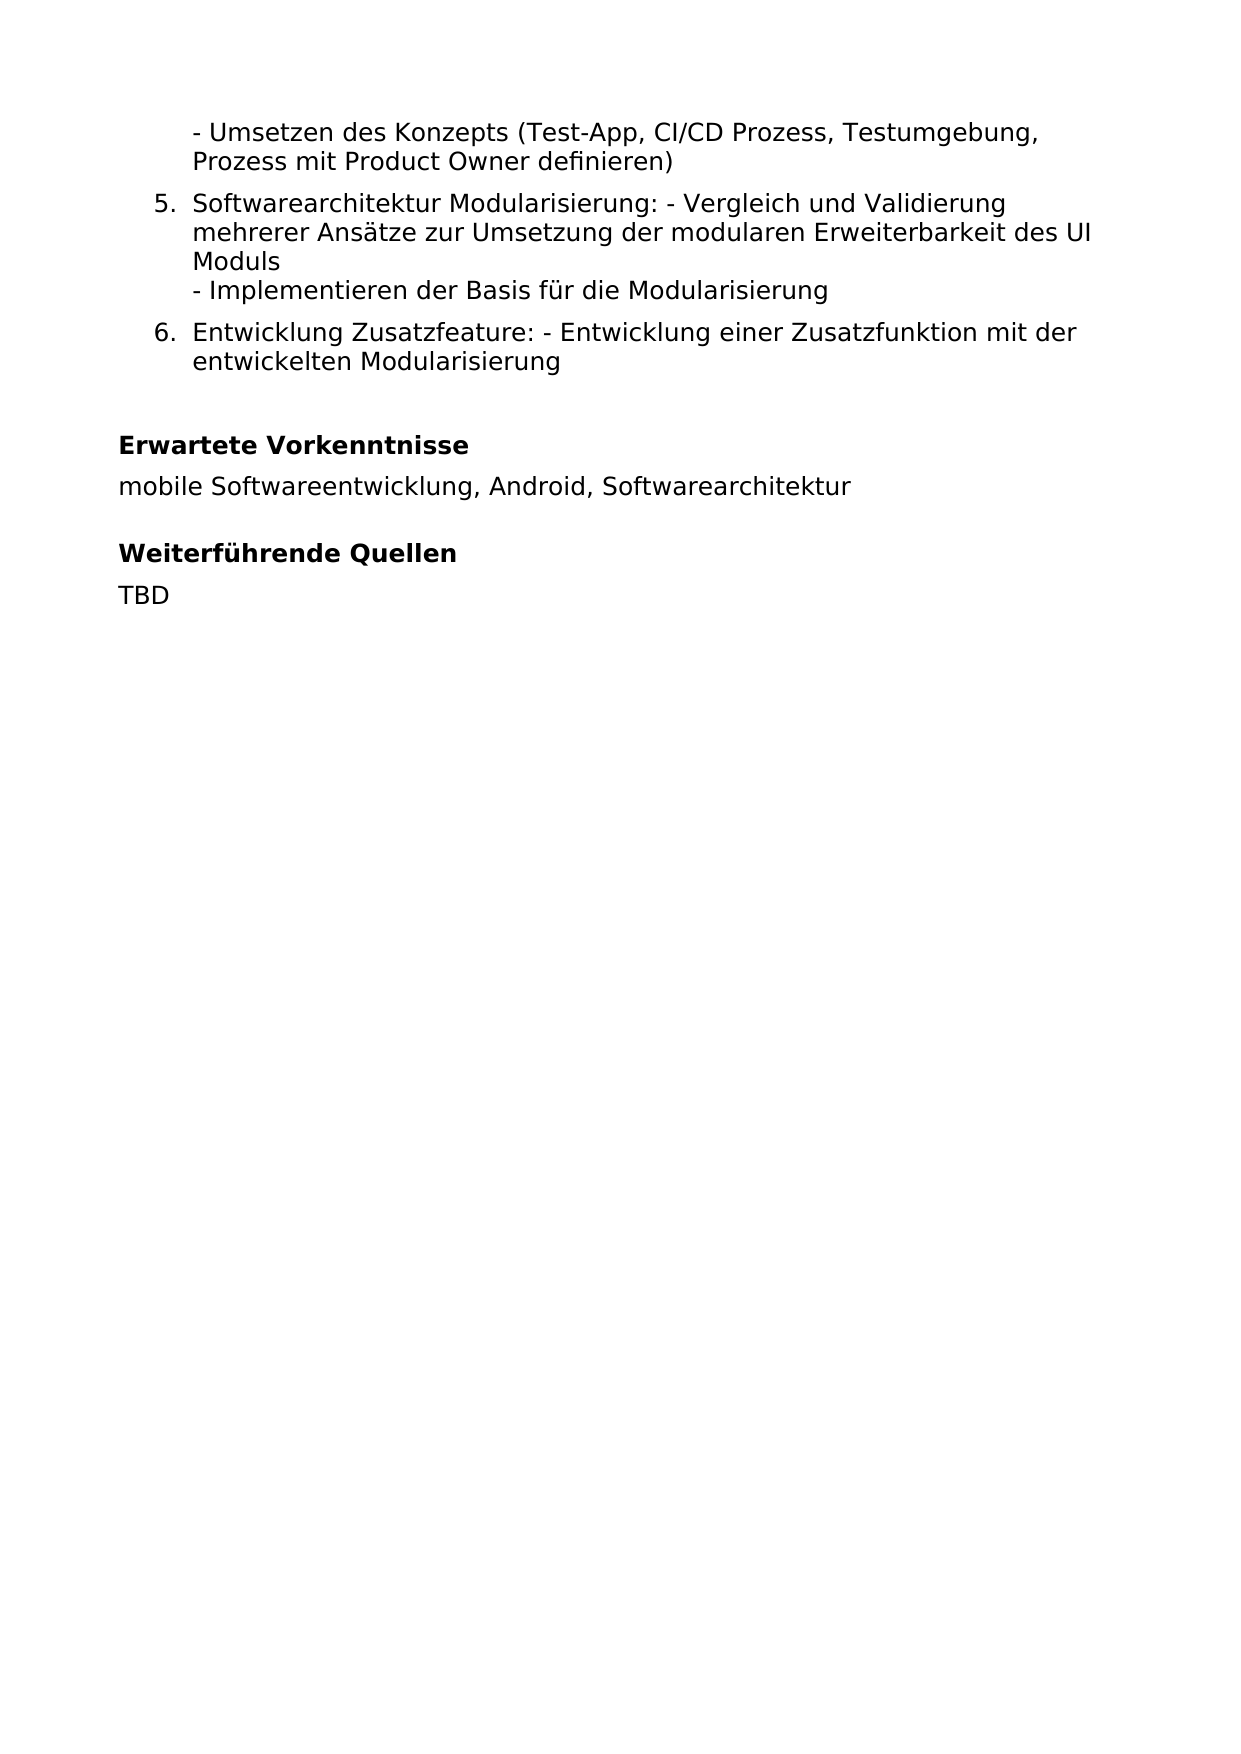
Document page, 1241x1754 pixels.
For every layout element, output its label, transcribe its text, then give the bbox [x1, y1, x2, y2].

text TBD [118, 581, 1122, 610]
list Entwicklung Zusatzfeature: - Entwicklung einer Zusatzfunktion mit der entwickelten Modularisierung [177, 318, 1122, 376]
text mobile Softwareentwicklung, Android, Softwarearchitektur [118, 473, 1122, 502]
subtitle Erwartete Vorkenntnisse [118, 431, 1122, 460]
list - Umsetzen des Konzepts (Test-App, CI/CD Prozess, Testumgebung, Prozess mit Product Owner definieren) [177, 118, 1122, 176]
list Softwarearchitektur Modularisierung: - Vergleich und Validierung mehrerer Ansätze zur Umsetzung der modularen Erweiterbarkeit des UI Moduls [177, 189, 1122, 276]
list - Implementieren der Basis für die Modularisierung [177, 276, 1122, 306]
subtitle Weiterführende Quellen [118, 539, 1122, 568]
